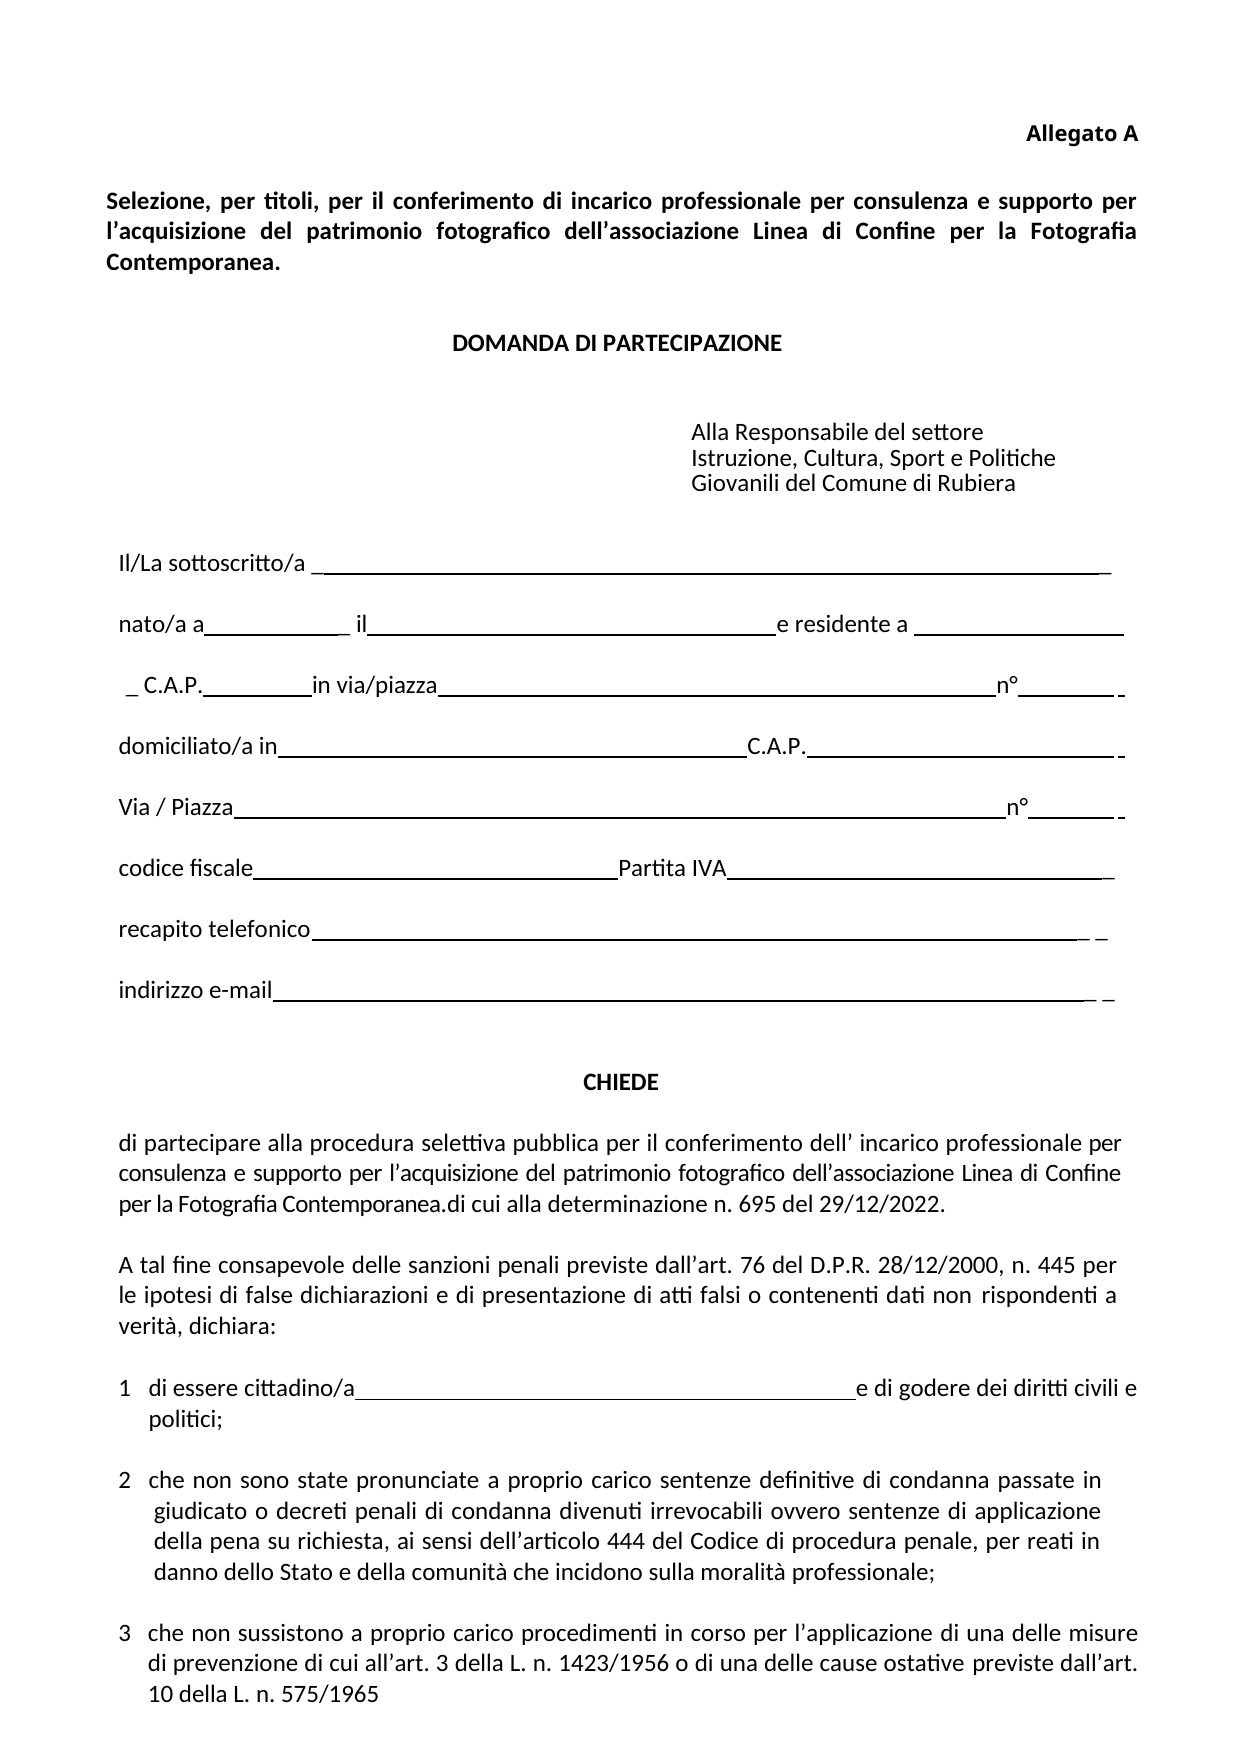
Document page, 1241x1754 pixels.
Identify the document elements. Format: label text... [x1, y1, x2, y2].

subtitle CHIEDE [428, 1066, 814, 1096]
text di partecipare alla procedura selettiva pubblica per il conferimento dell’ incarico professionale per consulenza e supporto per l’acquisizione del patrimonio fotografico dell’associazione Linea di Confine per la Fotografia Contemporanea.di cui alla determinazione n. 695 del 29/12/2022. [118, 1127, 1122, 1218]
text Alla Responsabile del settore [691, 420, 1138, 446]
text Istruzione, Cultura, Sport e Politiche Giovanili del Comune di Rubiera [691, 446, 1138, 496]
list che non sono state pronunciate a proprio carico sentenze definitive di condanna passate in giudicato o decreti penali di condanna divenuti irrevocabili ovvero sentenze di applicazione della pena su richiesta, ai sensi dell’articolo 444 del Codice di procedura penale, per reati in danno dello Stato e della comunità che incidono sulla moralità professionale; [118, 1464, 1103, 1586]
text A tal fine consapevole delle sanzioni penali previste dall’art. 76 del D.P.R. 28/12/2000, n. 445 per le ipotesi di false dichiarazioni e di presentazione di atti falsi o contenenti dati non rispondenti a verità, dichiara: [118, 1249, 1117, 1341]
text Selezione, per titoli, per il conferimento di incarico professionale per consulenza e supporto per l’acquisizione del patrimonio fotografico dell’associazione Linea di Confine per la Fotografia Contemporanea. [106, 185, 1138, 276]
text Il/La sottoscritto/a _ _ nato/a a _ il e residente a [118, 547, 1124, 638]
text DOMANDA DI PARTECIPAZIONE [428, 328, 806, 358]
list di essere cittadino/a e di godere dei diritti civili e politici; [118, 1372, 1138, 1433]
list che non sussistono a proprio carico procedimenti in corso per l’applicazione di una delle misure di prevenzione di cui all’art. 3 della L. n. 1423/1956 o di una delle cause ostative previste dall’art. 10 della L. n. 575/1965 [118, 1617, 1138, 1708]
text _ C.A.P. in via/piazza n° domiciliato/a in C.A.P. Via / Piazza n° codice fiscale Partita IVA _ recapito telefonico _ _ indirizzo e-mail _ _ [118, 669, 1126, 1005]
title Allegato A [118, 118, 1138, 148]
